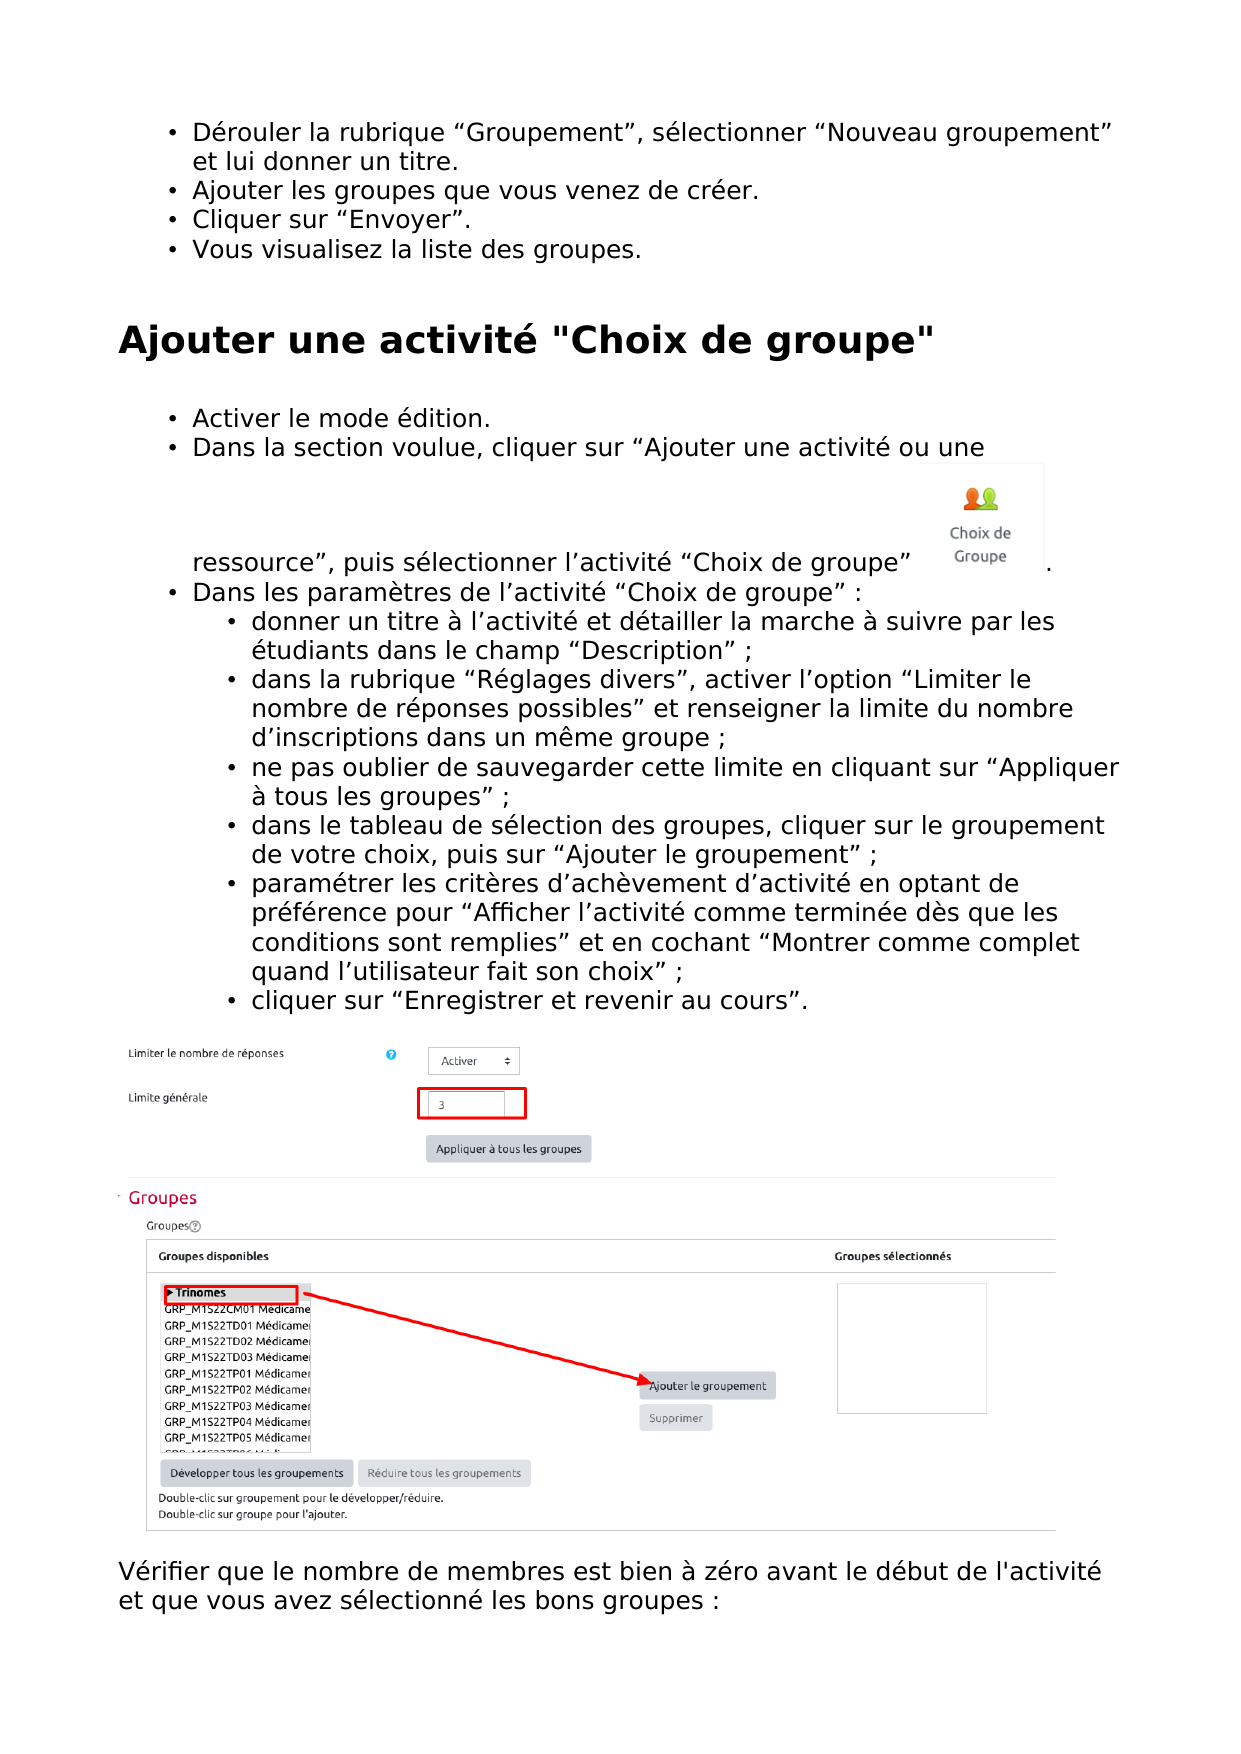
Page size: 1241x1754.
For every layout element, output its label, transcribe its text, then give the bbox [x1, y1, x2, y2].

list cliquer sur “Enregistrer et revenir au cours”. [236, 986, 1122, 1015]
list Vous visualisez la liste des groupes. [177, 235, 1122, 264]
list ne pas oublier de sauvegarder cette limite en cliquant sur “Appliquer à tous les groupes” ; [236, 753, 1122, 811]
list Dans la section voulue, cliquer sur “Ajouter une activité ou une ressource”, puis sélectionner l’activité “Choix de groupe” . [177, 433, 1122, 578]
picture [118, 1044, 1056, 1545]
picture [920, 462, 1046, 572]
list Dans les paramètres de l’activité “Choix de groupe” : [177, 578, 1122, 607]
list dans la rubrique “Réglages divers”, activer l’option “Limiter le nombre de réponses possibles” et renseigner la limite du nombre d’inscriptions dans un même groupe ; [236, 665, 1122, 753]
list paramétrer les critères d’achèvement d’activité en optant de préférence pour “Afficher l’activité comme terminée dès que les conditions sont remplies” et en cochant “Montrer comme complet quand l’utilisateur fait son choix” ; [236, 869, 1122, 986]
list Ajouter les groupes que vous venez de créer. [177, 176, 1122, 206]
list Cliquer sur “Envoyer”. [177, 206, 1122, 235]
subtitle Ajouter une activité "Choix de groupe" [118, 318, 1122, 362]
list dans le tableau de sélection des groupes, cliquer sur le groupement de votre choix, puis sur “Ajouter le groupement” ; [236, 811, 1122, 869]
list donner un titre à l’activité et détailler la marche à suivre par les étudiants dans le champ “Description” ; [236, 607, 1122, 665]
list Activer le mode édition. [177, 404, 1122, 433]
text Vérifier que le nombre de membres est bien à zéro avant le début de l'activité et que vous avez sélectionné les bons groupes : [118, 1557, 1122, 1615]
list Dérouler la rubrique “Groupement”, sélectionner “Nouveau groupement” et lui donner un titre. [177, 118, 1122, 176]
